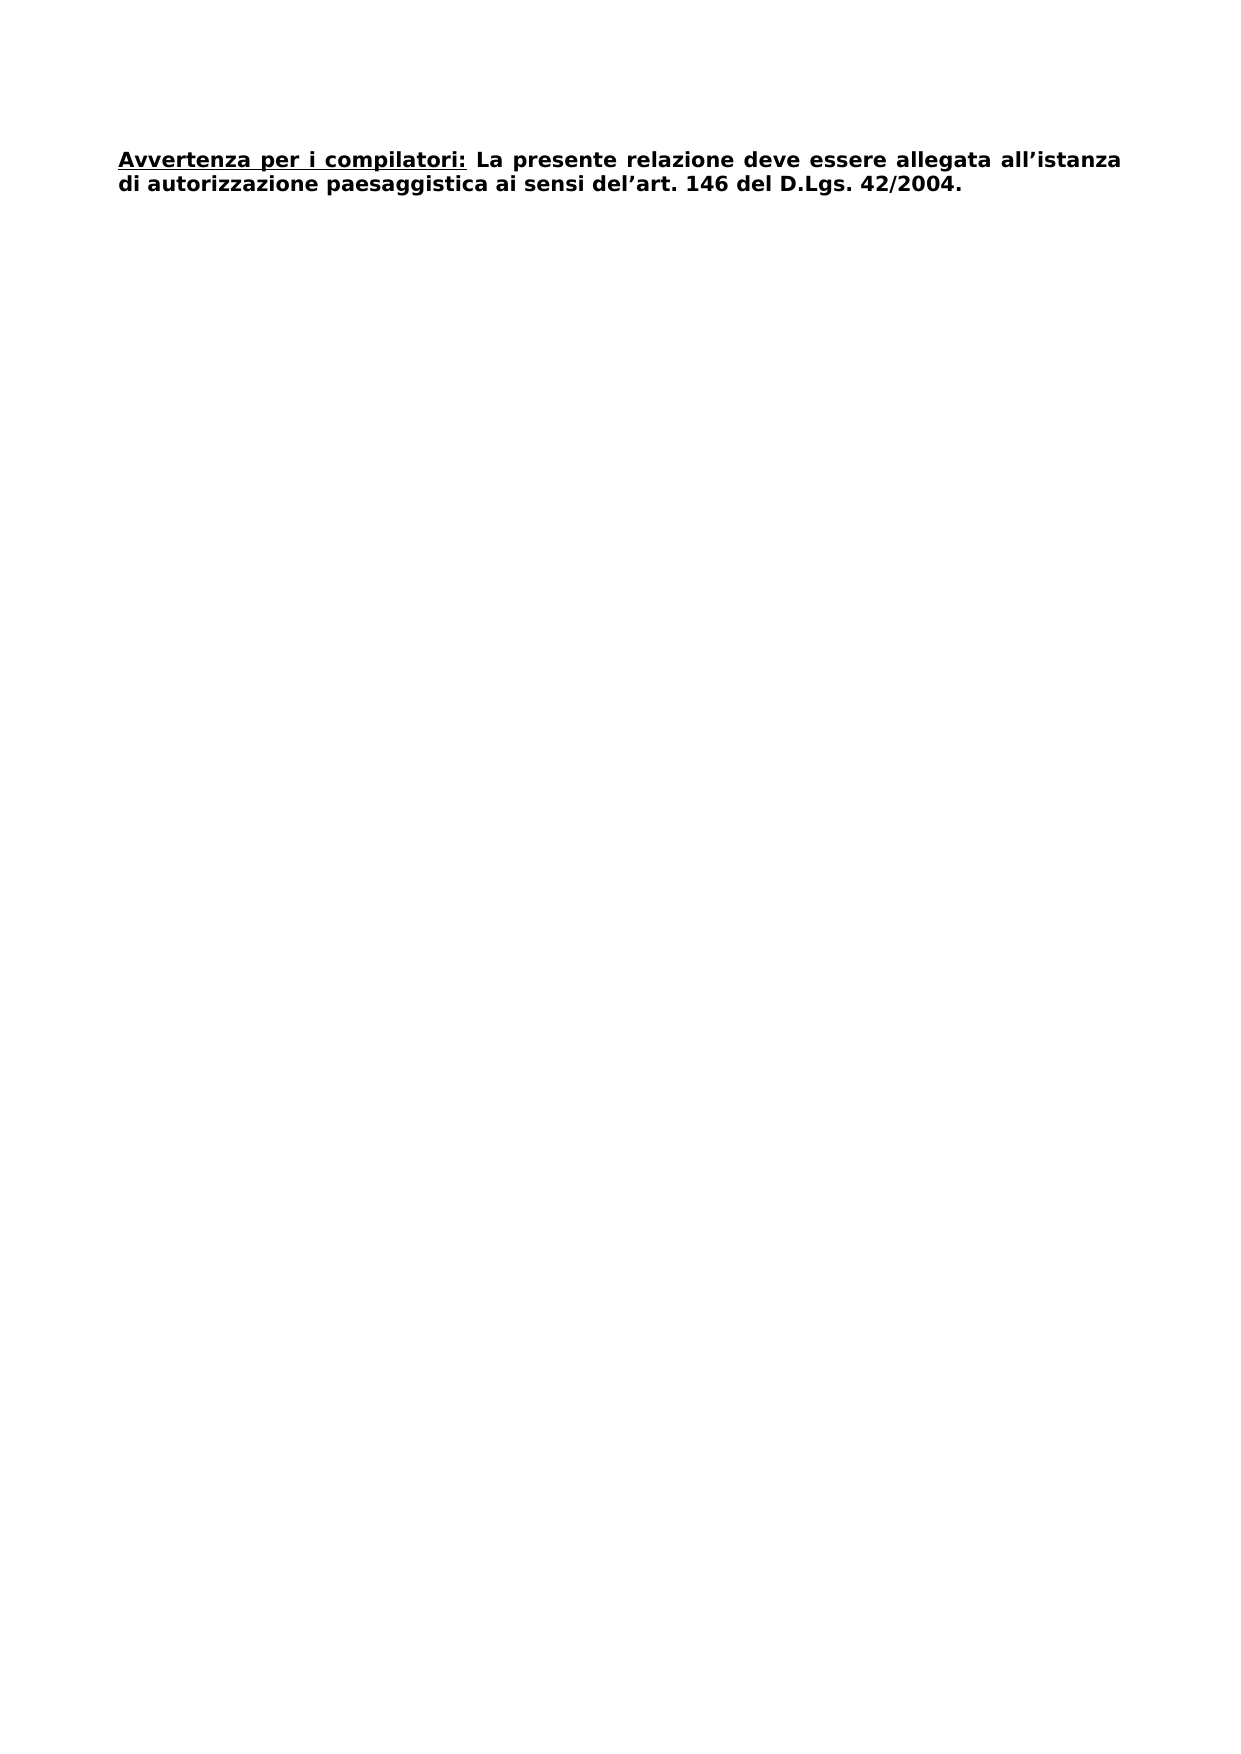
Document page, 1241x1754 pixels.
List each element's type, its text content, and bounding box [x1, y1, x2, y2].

text Avvertenza per i compilatori: La presente relazione deve essere allegata all’istanza di autorizzazione paesaggistica ai sensi del’art. 146 del D.Lgs. 42/2004. [118, 148, 1122, 196]
